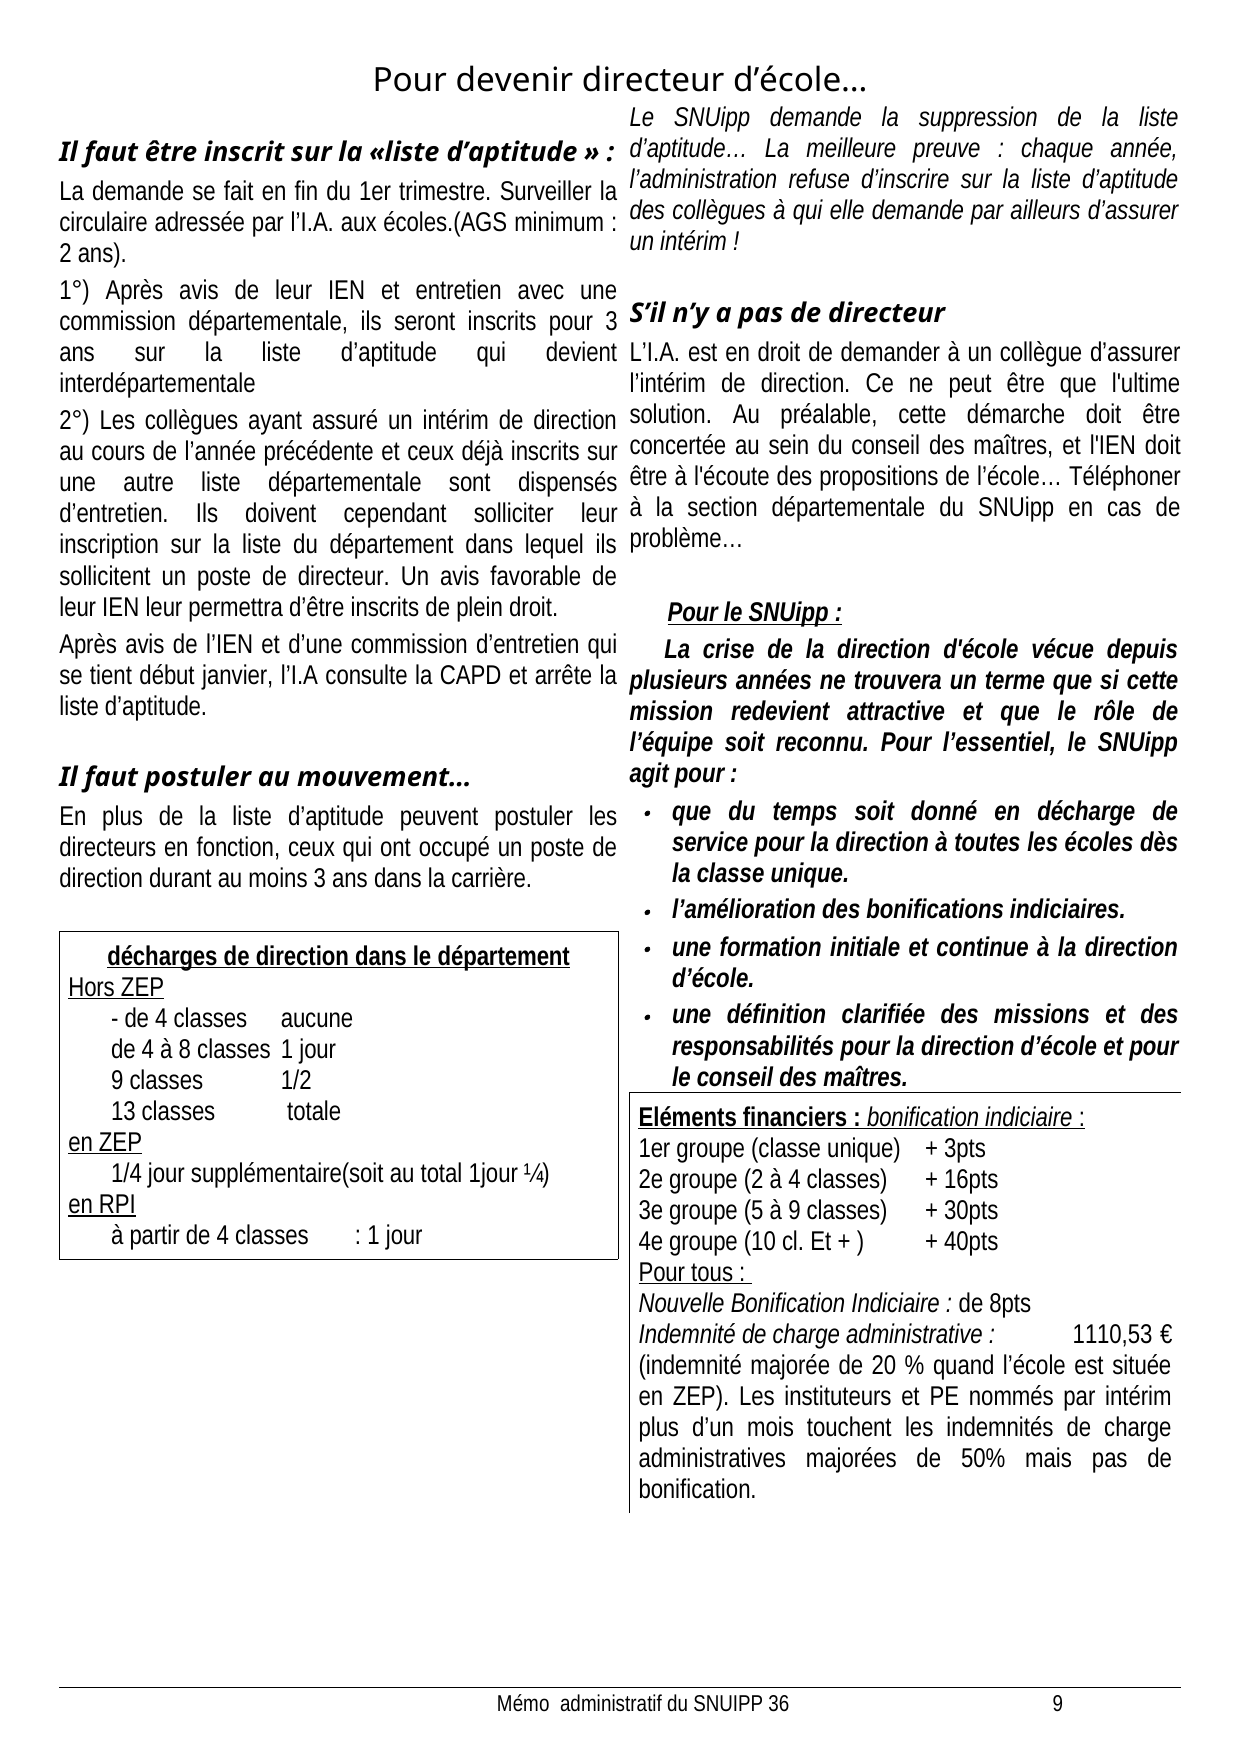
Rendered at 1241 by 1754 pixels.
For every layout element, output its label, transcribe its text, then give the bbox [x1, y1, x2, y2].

text Pour le SNUipp : [667, 597, 1181, 628]
text en ZEP [60, 1117, 618, 1148]
text La demande se fait en fin du 1er trimestre. Surveiller la circulaire adressée par l’I.A. aux écoles.(AGS minimum : 2 ans). [59, 175, 618, 268]
list l’amélioration des bonifications indiciaires. [642, 894, 1181, 925]
text - de 4 classes aucune [60, 993, 618, 1024]
text Après avis de l’IEN et d’une commission d’entretien qui se tient début janvier, l’I.A consulte la CAPD et arrête la liste d’aptitude. [59, 628, 618, 721]
list une formation initiale et continue à la direction d’école. [642, 931, 1181, 993]
text 1/4 jour supplémentaire(soit au total 1jour ¼) [60, 1148, 618, 1179]
list une définition clarifiée des missions et des responsabilités pour la direction d’école et pour le conseil des maîtres. [642, 999, 1181, 1092]
text En plus de la liste d’aptitude peuvent postuler les directeurs en fonction, ceux qui ont occupé un poste de direction durant au moins 3 ans dans la carrière. [59, 801, 618, 894]
text 1er groupe (classe unique) + 3pts [630, 1123, 1181, 1154]
text 13 classes totale [60, 1086, 618, 1117]
text de 4 à 8 classes 1 jour [60, 1024, 618, 1055]
subtitle Il faut postuler au mouvement… [59, 758, 618, 795]
list que du temps soit donné en décharge de service pour la direction à toutes les écoles dès la classe unique. [642, 795, 1181, 888]
text à partir de 4 classes : 1 jour [60, 1210, 618, 1259]
text Indemnité de charge administrative : 1110,53 €(indemnité majorée de 20 % quand l’école est située en ZEP). Les instituteurs et PE nommés par intérim plus d’un mois touchent les indemnités de charge administratives majorées de 50% mais pas de bonification. [630, 1309, 1181, 1513]
text L’I.A. est en droit de demander à un collègue d’assurer l’intérim de direction. Ce ne peut être que l'ultime solution. Au préalable, cette démarche doit être concertée au sein du conseil des maîtres, et l'IEN doit être à l'écoute des propositions de l’école… Téléphoner à la section départementale du SNUipp en cas de problème… [629, 336, 1181, 554]
text Pour tous : [630, 1247, 1181, 1278]
subtitle Il faut être inscrit sur la «liste d’aptitude » : [59, 133, 618, 169]
text 3e groupe (5 à 9 classes) + 30pts [630, 1185, 1181, 1216]
text Eléments financiers : bonification indiciaire : [630, 1093, 1181, 1123]
text 2°) Les collègues ayant assuré un intérim de direction au cours de l’année précédente et ceux déjà inscrits sur une autre liste départementale sont dispensés d’entretien. Ils doivent cependant solliciter leur inscription sur la liste du département dans lequel ils sollicitent un poste de directeur. Un avis favorable de leur IEN leur permettra d’être inscrits de plein droit. [59, 404, 618, 622]
subtitle S’il n’y a pas de directeur [629, 294, 1181, 330]
text Hors ZEP [60, 962, 618, 993]
text Le SNUipp demande la suppression de la liste d’aptitude… La meilleure preuve : chaque année, l’administration refuse d’inscrire sur la liste d’aptitude des collègues à qui elle demande par ailleurs d’assurer un intérim ! [629, 101, 1181, 257]
text 2e groupe (2 à 4 classes) + 16pts [630, 1154, 1181, 1185]
subtitle Pour devenir directeur d’école… [59, 56, 1181, 101]
text 4e groupe (10 cl. Et + ) + 40pts [630, 1216, 1181, 1247]
text 9 classes 1/2 [60, 1055, 618, 1086]
text 1°) Après avis de leur IEN et entretien avec une commission départementale, ils seront inscrits pour 3 ans sur la liste d’aptitude qui devient interdépartementale [59, 274, 618, 399]
text La crise de la direction d'école vécue depuis plusieurs années ne trouvera un terme que si cette mission redevient attractive et que le rôle de l’équipe soit reconnu. Pour l’essentiel, le SNUipp agit pour : [629, 633, 1181, 789]
text en RPI [60, 1179, 618, 1210]
text décharges de direction dans le département [60, 932, 618, 962]
text Nouvelle Bonification Indiciaire : de 8pts [630, 1278, 1181, 1309]
